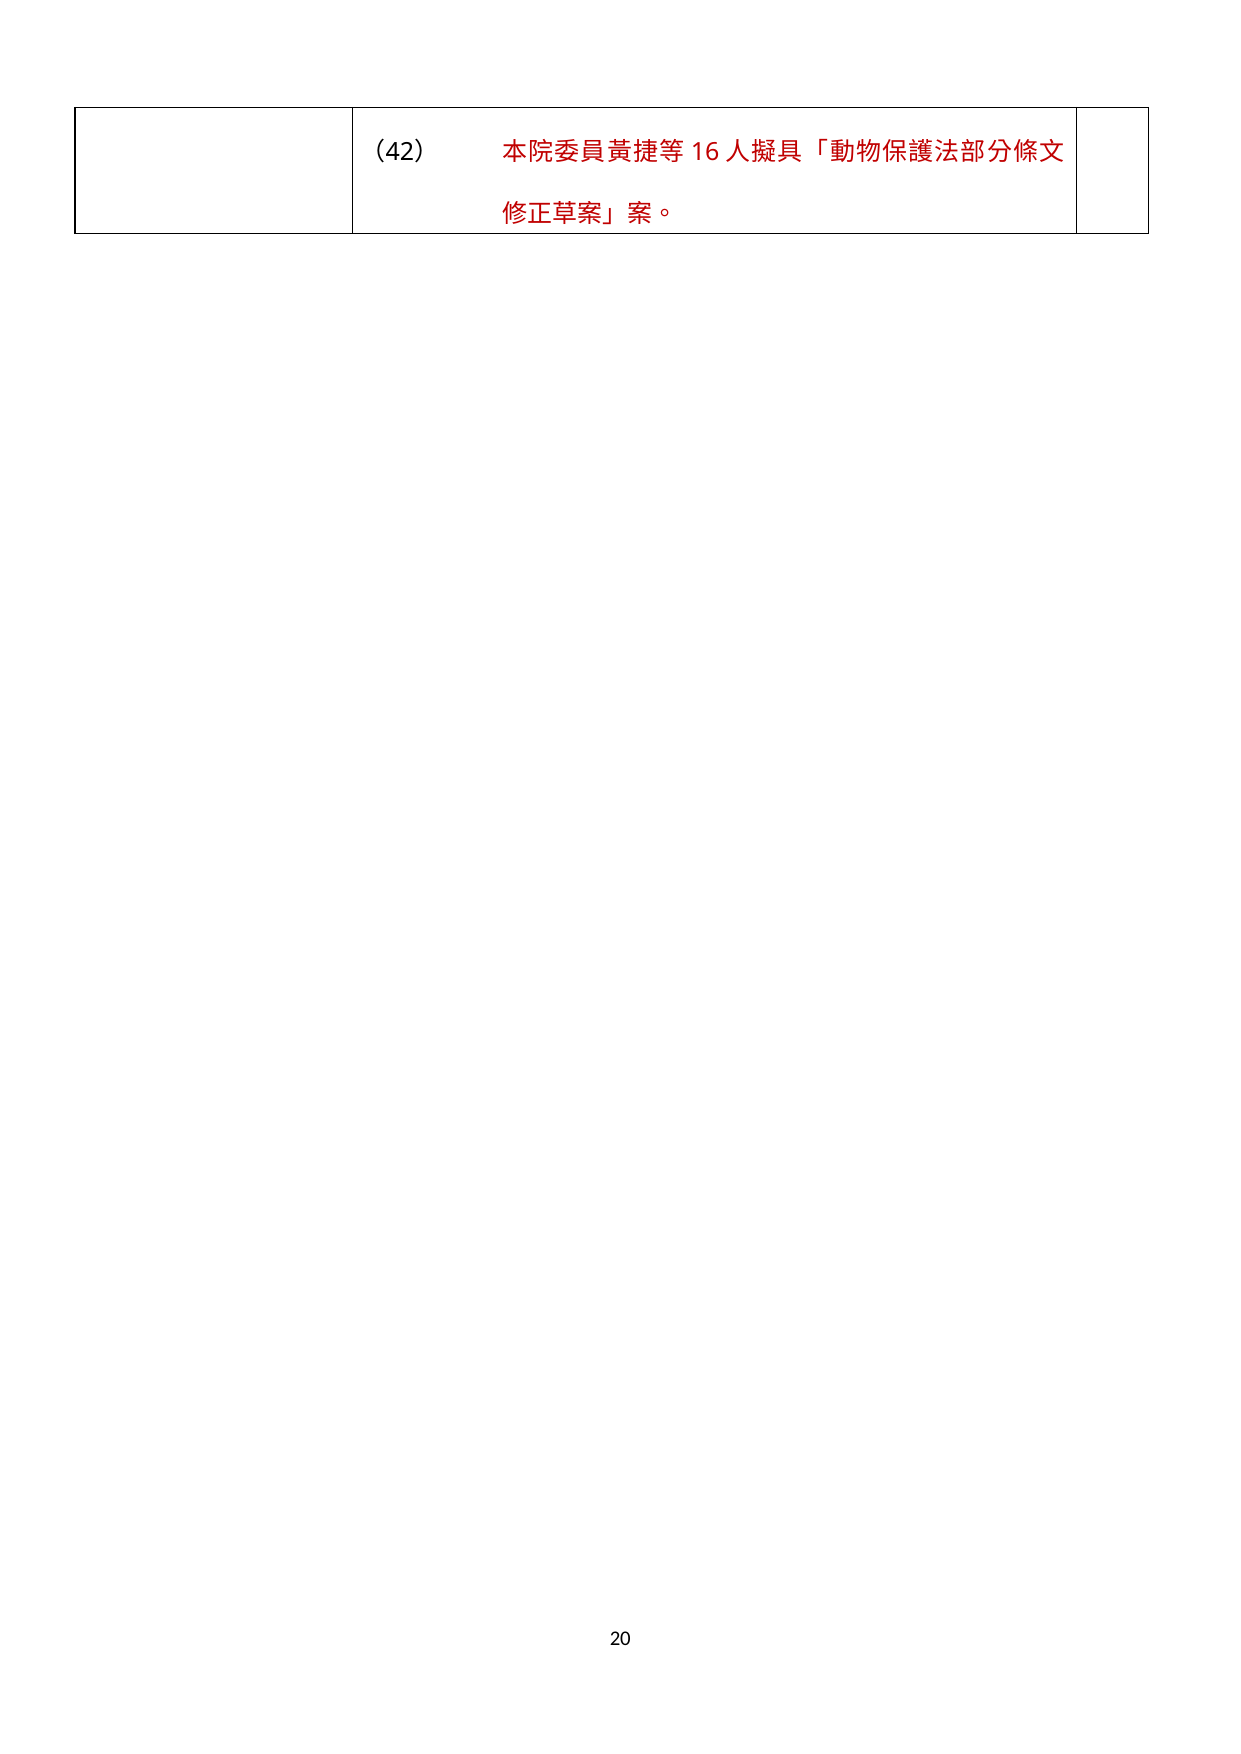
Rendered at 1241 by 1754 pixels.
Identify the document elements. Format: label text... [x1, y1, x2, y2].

table_cell [76, 108, 352, 233]
table_cell [1077, 108, 1148, 233]
table_cell 一、繼續審查： 本院委員林宜瑾等22人擬具「動物保護法部分條文修正草案」案。 本院委員呂玉玲等16人擬具「動物保護法第十條條文修正草案」案。 本院委員呂玉玲等16人擬具「動物保護法第二十五條及第二十五條之一條文修正草案」案。 本院委員張智倫等16人擬具「動物保護法第十條條文修正草案」案。 本院委員劉建國等16人擬具「動物保護法部分條文修正草案」案。 本院台灣民眾黨黨團擬具「動物保護法第二十五條之二條文修正草案」案。 本院委員林岱樺等21人擬具「動物保護法第十四條之一、第十四條之二及第三十條條文修正草案」案。 本院委員徐巧芯等17人擬具「動物保護法部分條文修正草案」案。 本院委員鄭天財Sra Kacaw等16人擬具「動物保護法第二條及第十條條文修正草案」案。 本院委員李坤城等22人擬具「動物保護法部分條文修正草案」案。 本院委員廖先翔等19人擬具「動物保護法部分條文修正草案」案。 本院台灣民眾黨黨團擬具「動物保護法部分條文修正草案」案。 本院委員郭昱晴等16人擬具「動物保護法部分條文修正草案」案。 本院委員羅廷瑋等18人擬具「動物保護法部分條文修正草案」案。 本院委員楊瓊瓔等21人擬具「動物保護法第二十五條及第二十五條之一條文修正草案」案。 本院委員陳亭妃等18人擬具「動物保護法第五條、第二十條及第二十五條條文修正草案」案。 本院委員林思銘等18人擬具「動物保護法部分條文修正草案」案。 本院委員洪孟楷等16人擬具「動物保護法部分條文修正草案」案。 本院台灣民眾黨黨團擬具「動物保護法第二條及第五條條文修正草案」案。 本院委員葉元之等17人擬具「動物保護法第十條條文修正草案」案。 本院委員葉元之等17人擬具「動物保護法增訂第十四條之三條文草案」案。 本院委員葉元之等17人擬具「動物保護法第二十五條條文修正草案」案。 本院委員葉元之等17人擬具「動物保護法第二十五條之二條文修正草案」案。 本院委員蘇巧慧等17人擬具「動物保護法部分條文修正草案」案。 本院委員游顥等23人擬具「動物保護法第二十五條之一條文修正草案」案。 本院委員吳沛憶等17人擬具「動物保護法第二十二條之四條文修正草案」案。 本院委員賴瑞隆等17人擬具「動物保護法第二條及第六條之二條文修正草案」案。 本院委員鄭正鈐等19人擬具「動物保護法第三十二條條文修正草案」案。 本院委員張宏陸等17人擬具「動物保護法第二十五條及第二十五條之一條文修正草案」案。 本院委員羅智強等16人擬具「動物保護法第二十三條條文修正草案」案。 本院委員郭昱晴等21人擬具「動物保護法增訂第十四條之三條文草案」案。 本院委員吳琪銘等17人擬具「動物保護法部分條文修正草案」案。 本院委員郭昱晴等16人擬具「動物保護法第二十五條及第二十五條之一條文修正草案」案。 本院委員吳沛憶等16人擬具「動物保護法第二十五條條文修正草案」案。 本院委員陳亭妃等16人擬具「動物保護法部分條文修正草案」案。 本院委員郭昱晴等19人擬具「動物保護法第二十五條之二及第三十三條之二條文修正草案」案。 本院委員邱若華等16人擬具「動物保護法第二十五條之二、第三十三條之二及第三十三條之三條文修正草案」案。 本院委員賴瑞隆等16人擬具「動物保護法第三條及第五條條文修正草案」案。 二、審查： 行政院函請審議「動物保護法部分條文修正草案」案。 本院委員魯明哲等16人擬具「動物保護法第二十五條條文修正草案」案。 本院委員張雅琳等16人擬具「動物保護法部分條文修正草案」案。 本院委員黃捷等16人擬具「動物保護法部分條文修正草案」案。 [353, 108, 1076, 233]
